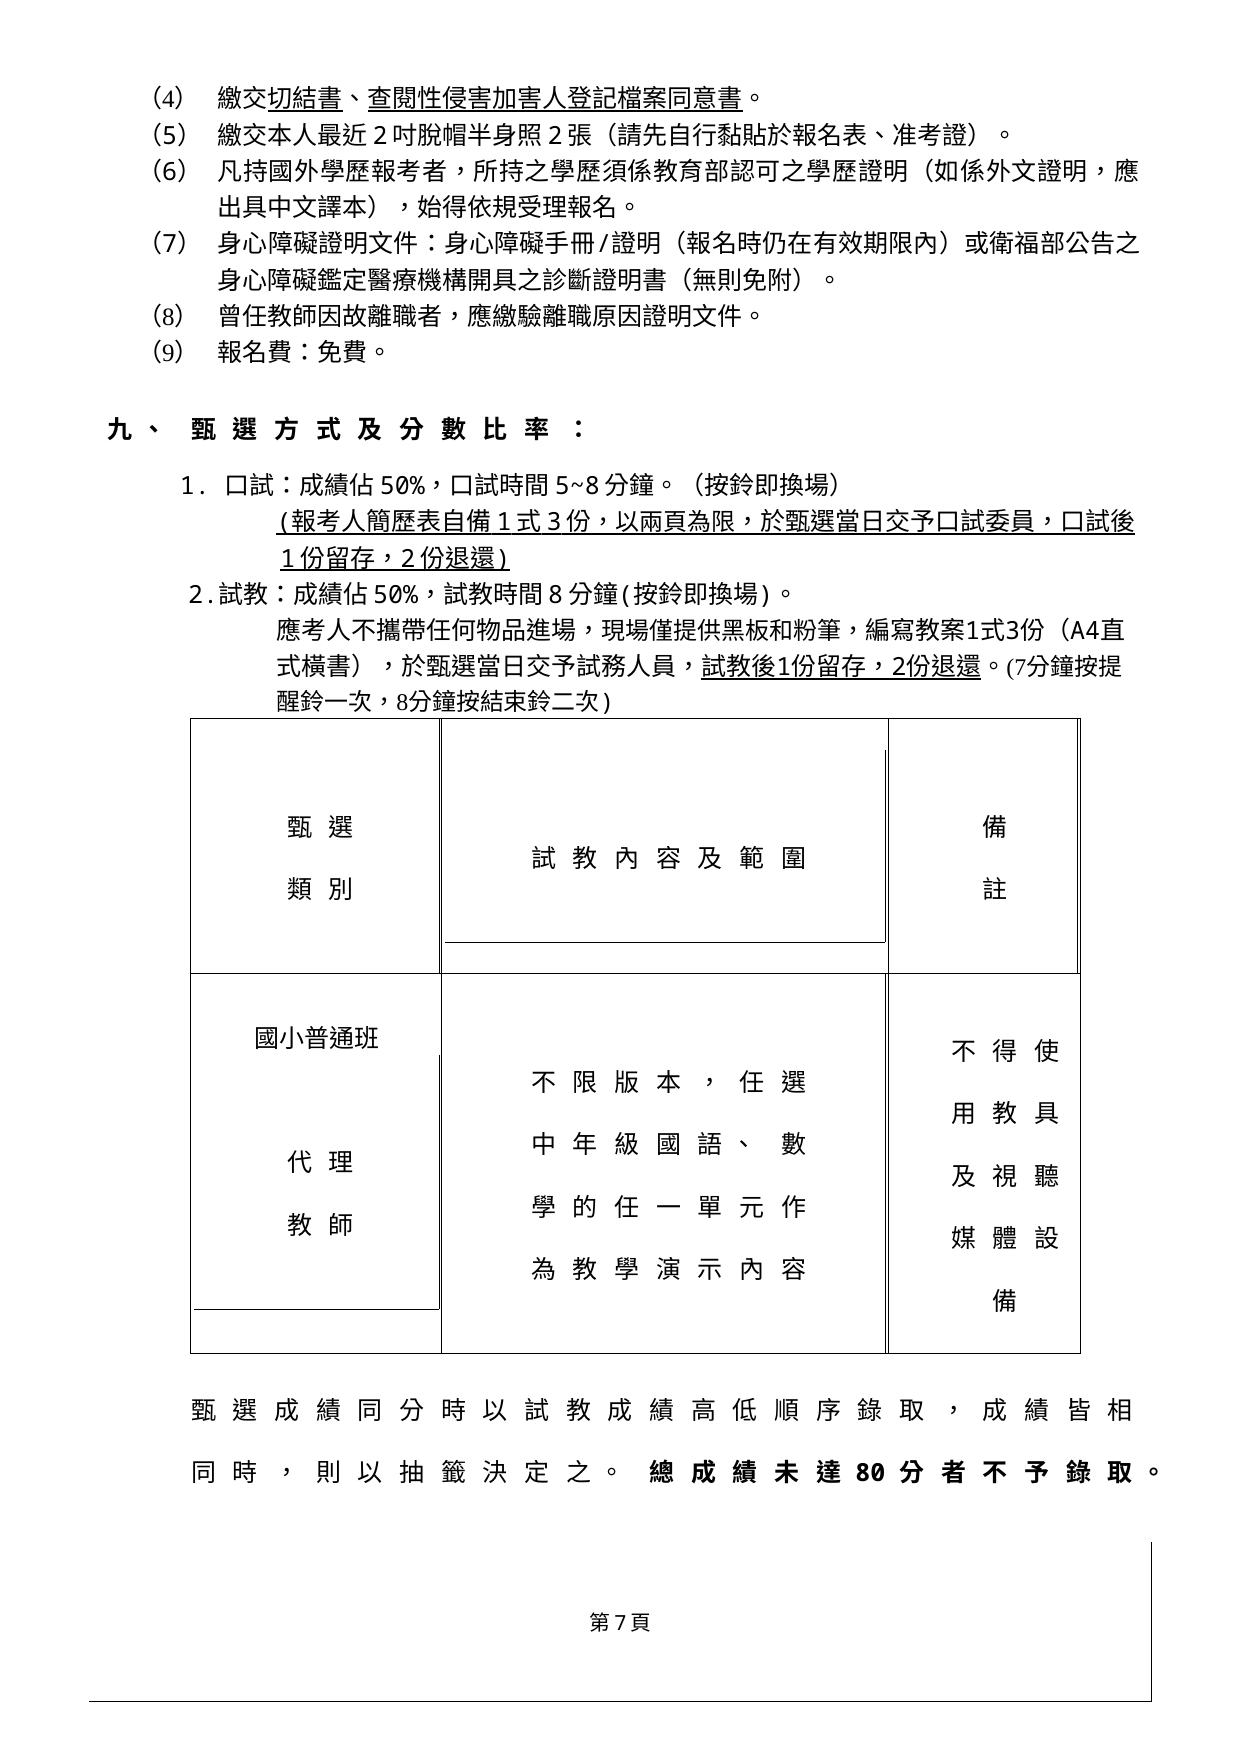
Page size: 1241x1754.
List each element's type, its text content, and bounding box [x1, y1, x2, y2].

list 繳交切結書、查閱性侵害加害人登記檔案同意書。 [137, 79, 1141, 115]
list 凡持國外學歷報考者，所持之學歷須係教育部認可之學歷證明（如係外文證明，應出具中文譯本），始得依規受理報名。 [137, 151, 1141, 224]
list 曾任教師因故離職者，應繳驗離職原因證明文件。 [137, 296, 1141, 333]
text (報考人簡歷表自備1式3份，以兩頁為限，於甄選當日交予口試委員，口試後1份留存，2份退還) [276, 502, 1141, 574]
table_header 備註 [889, 719, 1077, 973]
table_cell 不得使用教具 及視聽媒體設備 [889, 974, 1080, 1353]
text 九、甄選方式及分數比率： [99, 386, 1141, 448]
text 1. 口試：成績佔50%，口試時間5~8分鐘。（按鈴即換場） [154, 466, 1141, 502]
list 身心障礙證明文件：身心障礙手冊/證明（報名時仍在有效期限內）或衛福部公告之身心障礙鑑定醫療機構開具之診斷證明書（無則免附）。 [137, 224, 1141, 296]
list 繳交本人最近2吋脫帽半身照2張（請先自行黏貼於報名表、准考證）。 [137, 115, 1141, 151]
text 甄選成績同分時以試教成績高低順序錄取，成績皆相同時，則以抽籤決定之。總成績未達80分者不予錄取。 [143, 1367, 1141, 1492]
text 應考人不攜帶任何物品進場，現場僅提供黑板和粉筆，編寫教案1式3份（A4直式橫書），於甄選當日交予試務人員，試教後1份留存，2份退還。(7分鐘按提醒鈴一次，8分鐘按結束鈴二次) [276, 611, 1141, 718]
table_cell 不限版本，任選中年級國語、數學的任一單元作為教學演示內容 [442, 974, 885, 1353]
list 報名費：免費。 [137, 333, 1141, 369]
table_cell 國小普通班 代理教師 [191, 974, 441, 1353]
table_header 甄選類別 [191, 719, 439, 973]
table_header 試教內容及範圍 [442, 719, 888, 973]
text 2.試教：成績佔50%，試教時間8分鐘(按鈴即換場)。 [188, 574, 1141, 611]
